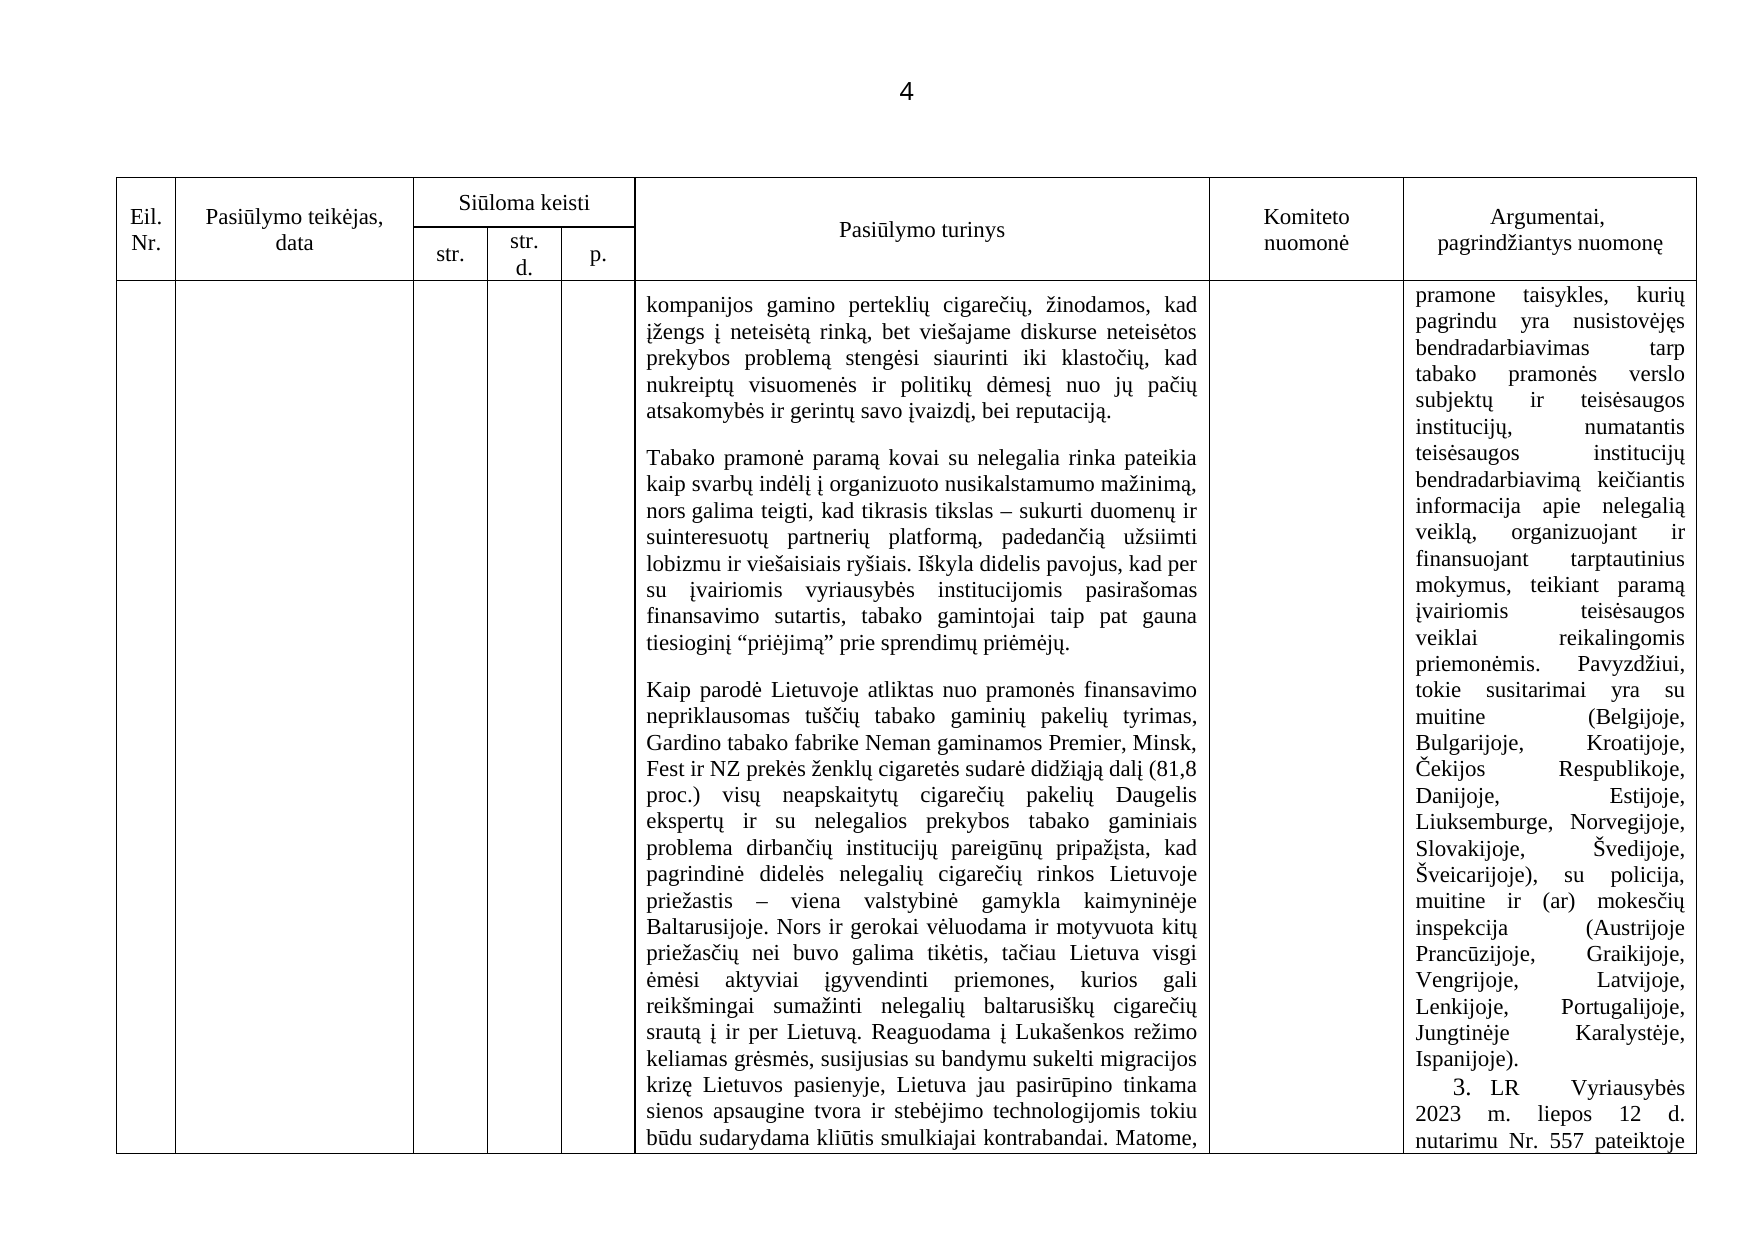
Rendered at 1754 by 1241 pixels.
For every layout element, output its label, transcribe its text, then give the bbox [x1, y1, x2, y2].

table_cell pramone taisykles, kurių pagrindu yra nusistovėjęs bendradarbiavimas tarp tabako pramonės verslo subjektų ir teisėsaugos institucijų, numatantis teisėsaugos institucijų bendradarbiavimą keičiantis informacija apie nelegalią veiklą, organizuojant ir finansuojant tarptautinius mokymus, teikiant paramą įvairiomis teisėsaugos veiklai reikalingomis priemonėmis. Pavyzdžiui, tokie susitarimai yra su muitine (Belgijoje, Bulgarijoje, Kroatijoje, Čekijos Respublikoje, Danijoje, Estijoje, Liuksemburge, Norvegijoje, Slovakijoje, Švedijoje, Šveicarijoje), su policija, muitine ir (ar) mokesčių inspekcija (Austrijoje Prancūzijoje, Graikijoje, Vengrijoje, Latvijoje, Lenkijoje, Portugalijoje, Jungtinėje Karalystėje, Ispanijoje). LR Vyriausybės 2023 m. liepos 12 d. nutarimu Nr. 557 pateiktoje [1404, 281, 1696, 1153]
table_cell [117, 281, 175, 1153]
table_cell [562, 281, 634, 1153]
table_cell [1210, 281, 1403, 1153]
table_header Siūloma keisti [414, 178, 634, 226]
table_header Pasiūlymo teikėjas, data [176, 178, 413, 280]
table_cell str. [414, 228, 487, 280]
table_cell kompanijos gamino perteklių cigarečių, žinodamos, kad įžengs į neteisėtą rinką, bet viešajame diskurse neteisėtos prekybos problemą stengėsi siaurinti iki klastočių, kad nukreiptų visuomenės ir politikų dėmesį nuo jų pačių atsakomybės ir gerintų savo įvaizdį, bei reputaciją. Tabako pramonė paramą kovai su nelegalia rinka pateikia kaip svarbų indėlį į organizuoto nusikalstamumo mažinimą, nors galima teigti, kad tikrasis tikslas – sukurti duomenų ir suinteresuotų partnerių platformą, padedančią užsiimti lobizmu ir viešaisiais ryšiais. Iškyla didelis pavojus, kad per su įvairiomis vyriausybės institucijomis pasirašomas finansavimo sutartis, tabako gamintojai taip pat gauna tiesioginį “priėjimą” prie sprendimų priėmėjų. Kaip parodė Lietuvoje atliktas nuo pramonės finansavimo nepriklausomas tuščių tabako gaminių pakelių tyrimas, Gardino tabako fabrike Neman gaminamos Premier, Minsk, Fest ir NZ prekės ženklų cigaretės sudarė didžiąją dalį (81,8 proc.) visų neapskaitytų cigarečių pakelių Daugelis ekspertų ir su nelegalios prekybos tabako gaminiais problema dirbančių institucijų pareigūnų pripažįsta, kad pagrindinė didelės nelegalių cigarečių rinkos Lietuvoje priežastis – viena valstybinė gamykla kaimyninėje Baltarusijoje. Nors ir gerokai vėluodama ir motyvuota kitų priežasčių nei buvo galima tikėtis, tačiau Lietuva visgi ėmėsi aktyviai įgyvendinti priemones, kurios gali reikšmingai sumažinti nelegalių baltarusiškų cigarečių srautą į ir per Lietuvą. Reaguodama į Lukašenkos režimo keliamas grėsmės, susijusias su bandymu sukelti migracijos krizę Lietuvos pasienyje, Lietuva jau pasirūpino tinkama sienos apsaugine tvora ir stebėjimo technologijomis tokiu būdu sudarydama kliūtis smulkiajai kontrabandai. Matome, [636, 281, 1209, 1153]
table_header Pasiūlymo turinys [636, 178, 1209, 280]
table_cell [176, 281, 413, 1153]
table_header Eil. Nr. [117, 178, 175, 280]
table_header Argumentai, pagrindžiantys nuomonę [1404, 178, 1696, 280]
table_cell p. [562, 228, 634, 280]
table_header Komiteto nuomonė [1210, 178, 1403, 280]
table_cell [488, 281, 561, 1153]
table_cell [414, 281, 487, 1153]
table_cell str. d. [488, 228, 561, 280]
